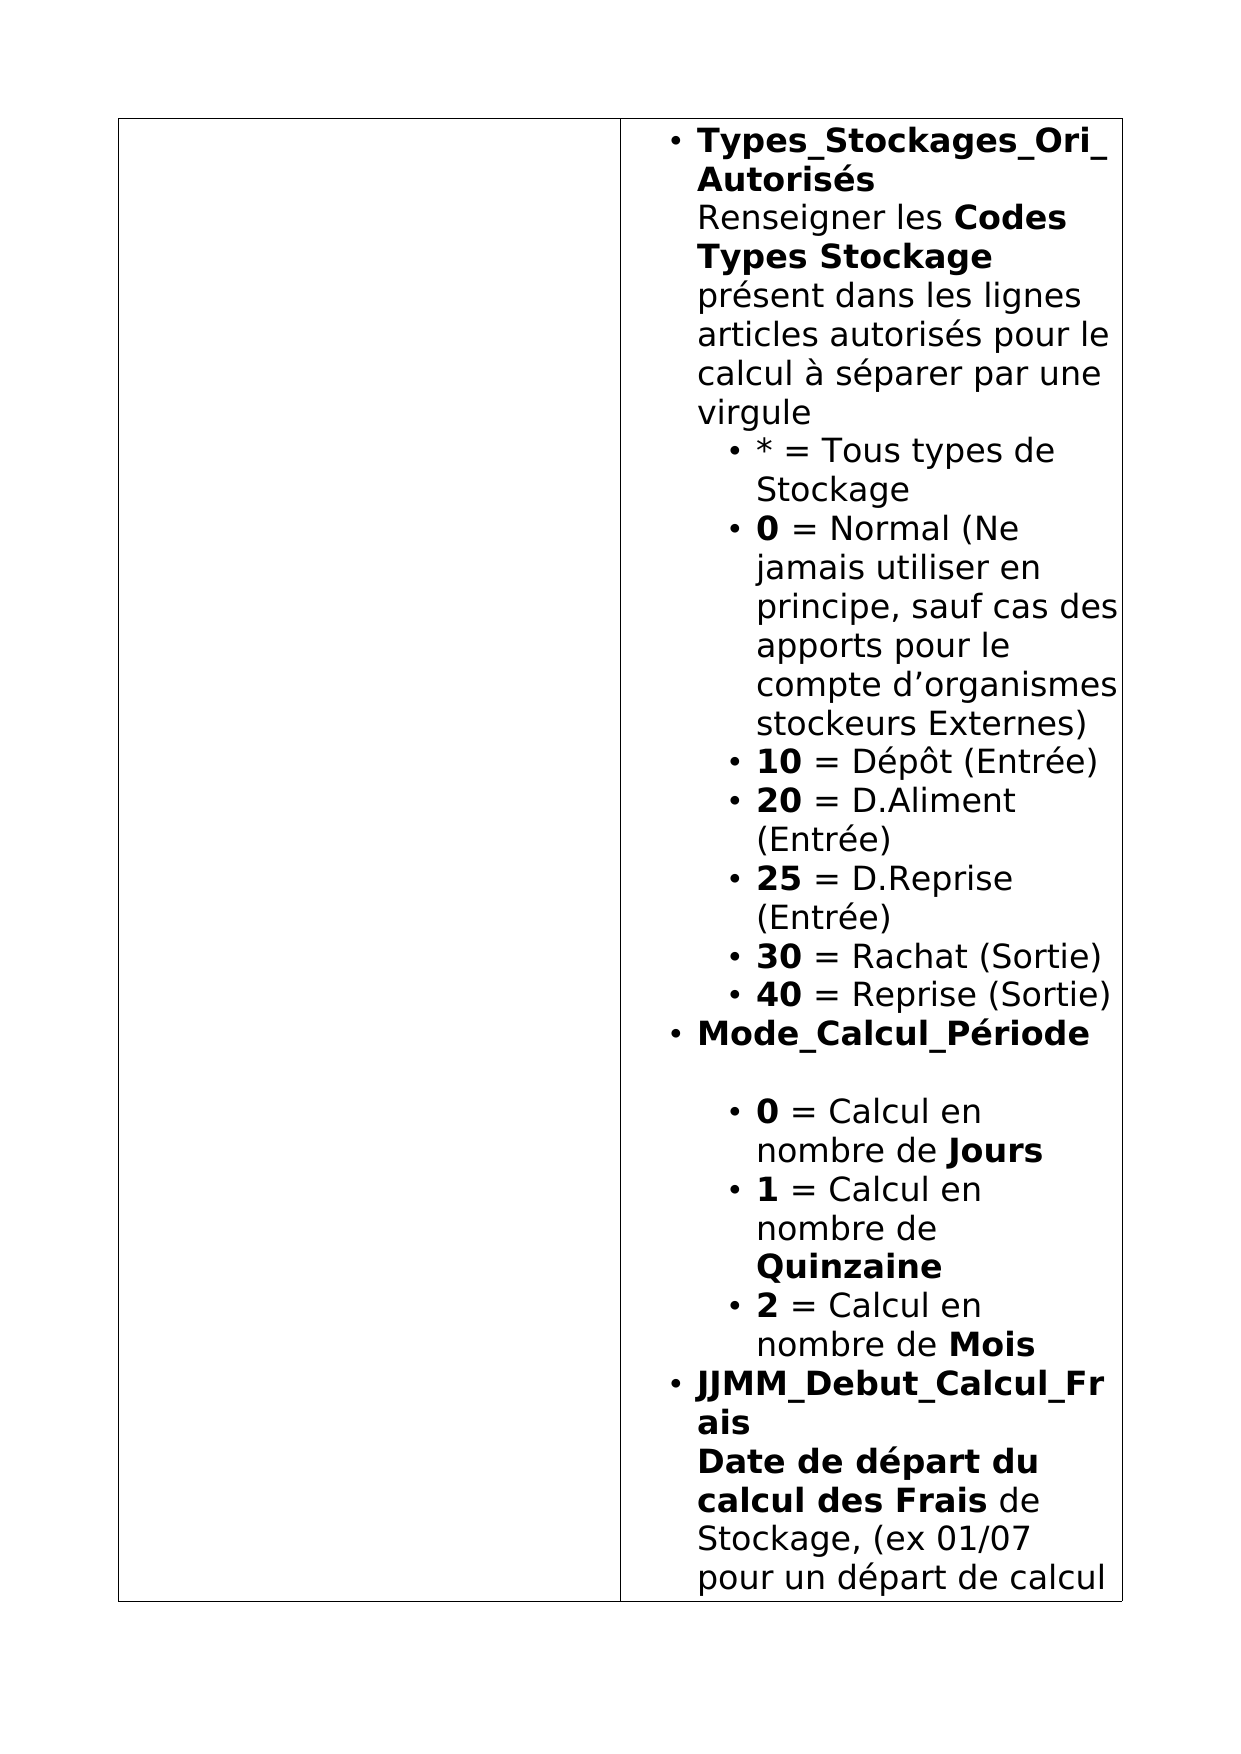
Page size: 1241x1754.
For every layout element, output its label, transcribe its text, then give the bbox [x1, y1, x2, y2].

table_header [119, 119, 620, 1601]
table_header Types_Pieces_Autorisés Renseigner les ID type pièce pour lesquelles la composition est utilisée. (ex 10036 = ID Facture Vente Céréale, signifie que le composant ne sera utilisé que pour la pièce Facture Vente Céréale et par le traitement faisant appel à la formule FACTURATION_FRAIS_STOCKAGE) Types_Pieces_Ori_Autorisés Renseigner les ID type pièce des lignes origine qui seront utilisées pour le traitement. ( ex 10016 = ID Bon Apport, qui accueille les lignes articles céréales) Types_Stockages_Ori_Autorisés Renseigner les Codes Types Stockage présent dans les lignes articles autorisés pour le calcul à séparer par une virgule * = Tous types de Stockage 0 = Normal (Ne jamais utiliser en principe, sauf cas des apports pour le compte d’organismes stockeurs Externes) 10 = Dépôt (Entrée) 20 = D.Aliment (Entrée) 25 = D.Reprise (Entrée) 30 = Rachat (Sortie) 40 = Reprise (Sortie) Mode_Calcul_Période 0 = Calcul en nombre de Jours 1 = Calcul en nombre de Quinzaine 2 = Calcul en nombre de Mois JJMM_Debut_Calcul_Frais Date de départ du calcul des Frais de Stockage, (ex 01/07 pour un départ de calcul au 1er juillet). Laisser 00/00 pour un départ de calcul à la date d’entrée, sur le reliquat des bons d’entrées. Mois_report_Campagne Renseigner, par ex, 7 pour juillet. Correspond au mois de basculement de la campagne. Nb_Jours_Gratuit/Nb_Périodes_Gratuites Paramétrer un nombre de jours/périodes gratuit(es) :ce nombre sera alors déduit du nombre de jours/période calculé pour la facturation. Calcul_si_Periode_Commencée -1 pour calculer un forfait €/tonne sans multiplier par un nombre de Jours. 0 pas de calcul de prestation sur la période (Quinzaine ou Mois) non complète. 1 Calcul supplémentaire sur la période commencée (Quinzaine ou Mois) non complète. Nb_Calcul_Autorisé Nombre de fois où le bon d’apport peut être analysé pour facturation. Type_Qte_Origine 0= Reliquat. 1 = Brut. 2 = Nette (Brut-Tare). 3 = Norme. Champ quantité de la ligne d’origine qui sera utilisé dans le calcul du traitement. Id_Article_Frais Renseigner ici l’ID de l’article composant utilisant la formule. [621, 119, 1122, 1601]
